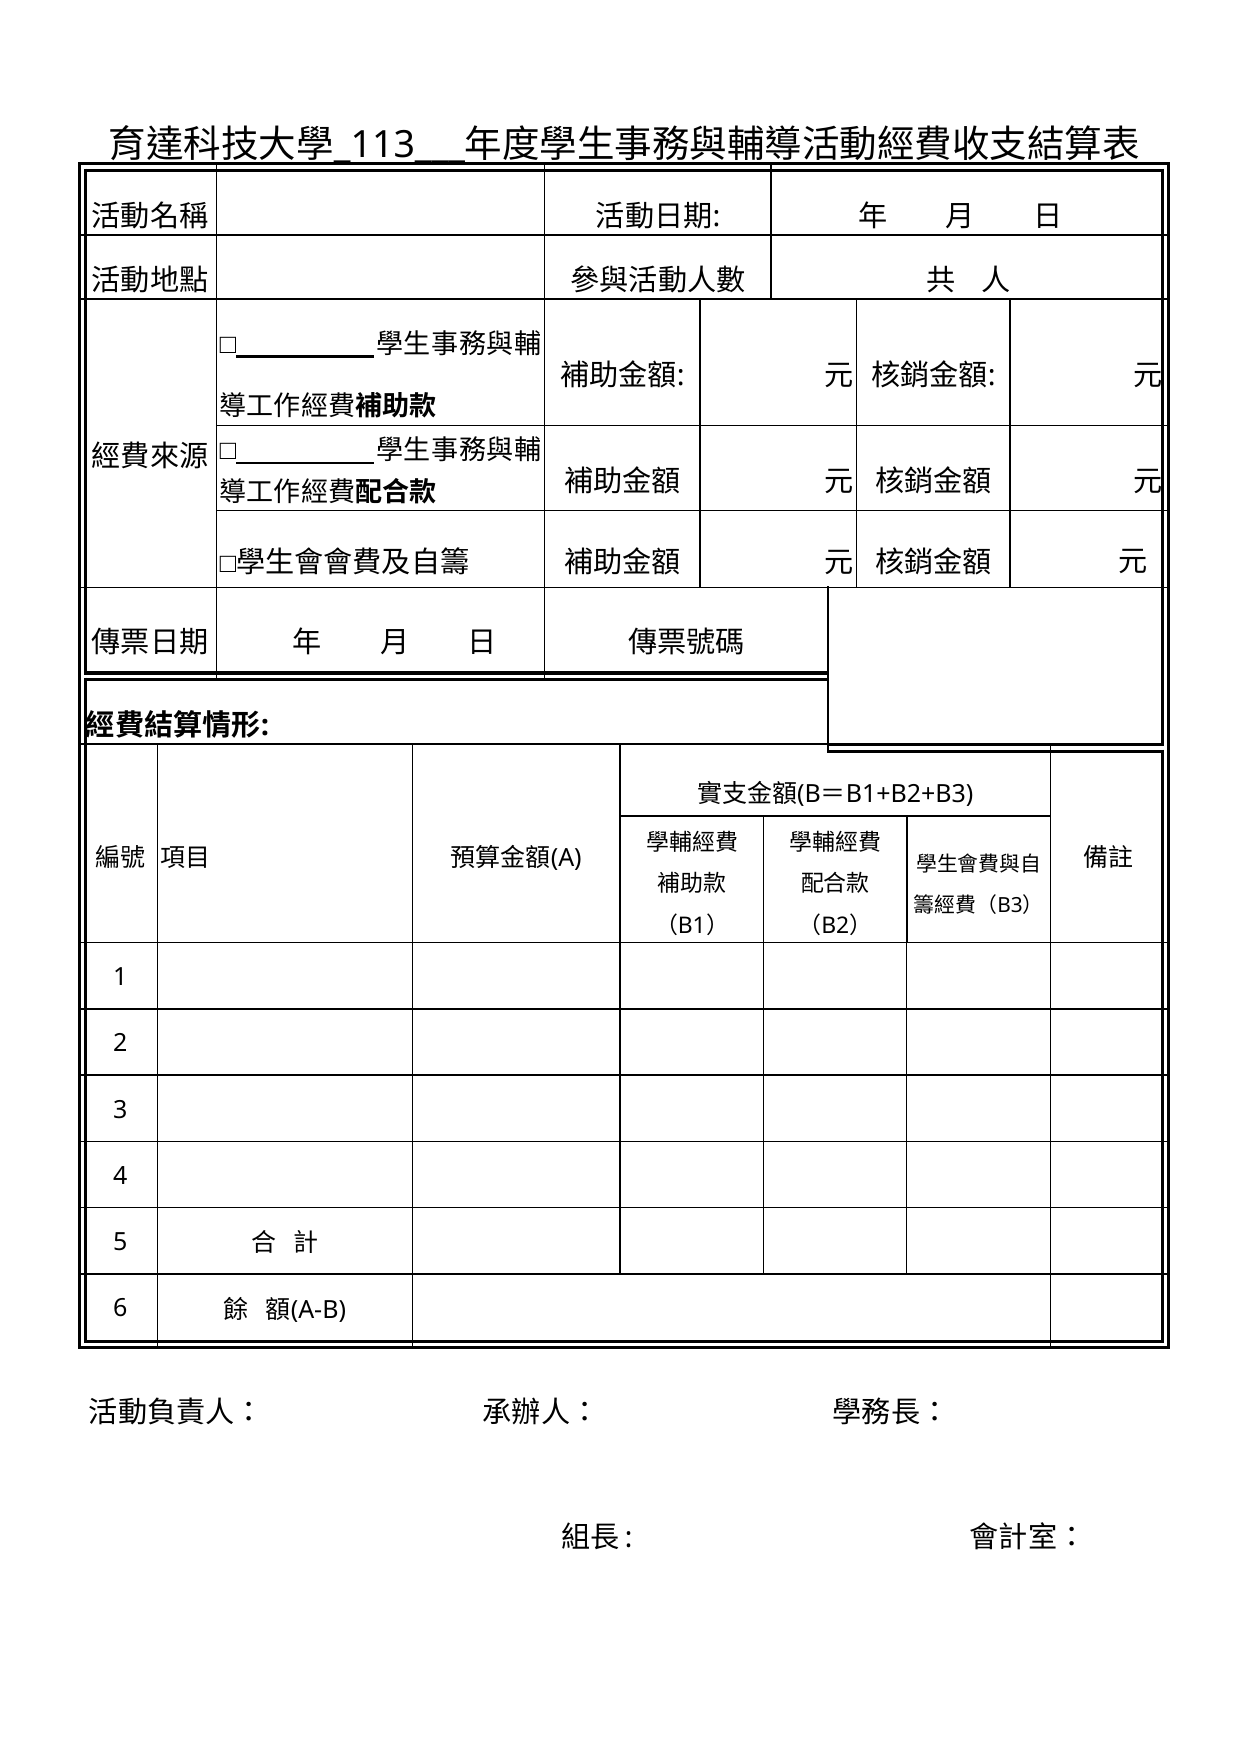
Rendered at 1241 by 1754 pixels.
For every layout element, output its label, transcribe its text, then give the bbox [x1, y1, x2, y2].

table_cell [621, 943, 763, 1008]
table_cell [907, 1010, 1050, 1074]
table_cell [545, 165, 770, 169]
table_cell [621, 1010, 763, 1074]
table_cell 預算金額(A) [413, 745, 619, 942]
table_cell [764, 1010, 906, 1074]
table_cell [907, 1142, 1050, 1207]
table_cell [1051, 1010, 1161, 1074]
text 活動負責人： 承辦人： 學務長： [89, 1368, 1152, 1430]
table_cell 項目 [158, 745, 412, 942]
table_cell 實支金額(B＝B1+B2+B3) [621, 745, 1050, 815]
table_cell 4 [87, 1142, 157, 1207]
table_cell [217, 172, 544, 234]
table_cell 元 [701, 511, 856, 586]
table_cell [158, 943, 412, 1008]
table_cell [158, 1142, 412, 1207]
table_cell [621, 1142, 763, 1207]
table_cell [1051, 1208, 1161, 1273]
table_cell □ 學生事務與輔導工作經費配合款 [217, 426, 544, 510]
table_cell [829, 588, 1161, 743]
table_cell [621, 1076, 763, 1141]
table_cell 編號 [87, 745, 157, 942]
table_cell 1 [87, 943, 157, 1008]
table_cell [764, 1208, 906, 1273]
table_cell 參與活動人數 [545, 236, 770, 298]
table_cell 活動地點 [87, 236, 216, 298]
table_cell 元 [701, 426, 856, 510]
table_cell [217, 165, 544, 169]
table_cell 補助金額 [545, 511, 699, 586]
table_cell 核銷金額 [857, 426, 1009, 510]
table_cell 5 [87, 1208, 157, 1273]
table_cell 活動名稱 [83, 165, 216, 234]
table_cell 核銷金額 [857, 511, 1009, 586]
table_cell [907, 943, 1050, 1008]
table_cell 餘 額(A-B) [158, 1275, 412, 1339]
table_cell [1051, 943, 1161, 1008]
table_cell [1051, 1076, 1161, 1141]
table_cell 3 [87, 1076, 157, 1141]
table_cell [413, 943, 619, 1008]
table_cell 補助金額 [545, 426, 699, 510]
table_cell [764, 1142, 906, 1207]
table_cell [1051, 1275, 1161, 1339]
table_cell 2 [87, 1010, 157, 1074]
table_cell 學生會費與自籌經費（B3） [908, 817, 1050, 942]
table_cell [764, 1076, 906, 1141]
table_cell 元 [701, 300, 856, 425]
table_cell 年 月 日 [772, 165, 1166, 234]
table_cell 傳票號碼 [545, 588, 827, 671]
table_cell [158, 1076, 412, 1141]
table_cell 活動日期: [545, 172, 770, 234]
table_cell [413, 1142, 619, 1207]
table_header 育達科技大學_113___年度學生事務與輔導活動經費收支結算表 [83, 100, 1166, 162]
table_cell [1051, 1142, 1161, 1207]
table_cell 元 [1011, 426, 1161, 510]
table_cell [217, 236, 544, 298]
table_cell [413, 1076, 619, 1141]
table_cell [907, 1208, 1050, 1273]
table_cell 6 [87, 1275, 157, 1339]
table_cell 元 [1011, 300, 1161, 425]
table_cell [621, 1208, 763, 1273]
table_cell 共 人 [772, 236, 1161, 298]
table_cell □學生會會費及自籌 [217, 511, 544, 586]
table_cell 備註 [1051, 743, 1166, 942]
table_cell [413, 1010, 619, 1074]
table_cell 經費結算情形: [87, 681, 827, 743]
table_cell [907, 1076, 1050, 1141]
table_cell [413, 1275, 1050, 1339]
table_cell [764, 943, 906, 1008]
table_cell 經費結算情形: [83, 671, 216, 743]
table_cell 學輔經費 補助款（B1） [621, 817, 763, 942]
table_cell □ 學生事務與輔導工作經費補助款 [217, 300, 544, 425]
table_cell 傳票日期 [87, 588, 216, 671]
table_cell 元 [1011, 511, 1161, 586]
text 組長: 會計室： [89, 1493, 1152, 1555]
table_cell 年 月 日 [217, 588, 544, 671]
table_cell 學輔經費 配合款（B2） [764, 817, 906, 942]
table_cell [413, 1208, 619, 1273]
table_cell 補助金額: [545, 300, 699, 425]
table_cell 經費來源 [87, 300, 216, 586]
table_cell 核銷金額: [857, 300, 1009, 425]
table_cell [158, 1010, 412, 1074]
table_cell 合 計 [158, 1208, 412, 1273]
